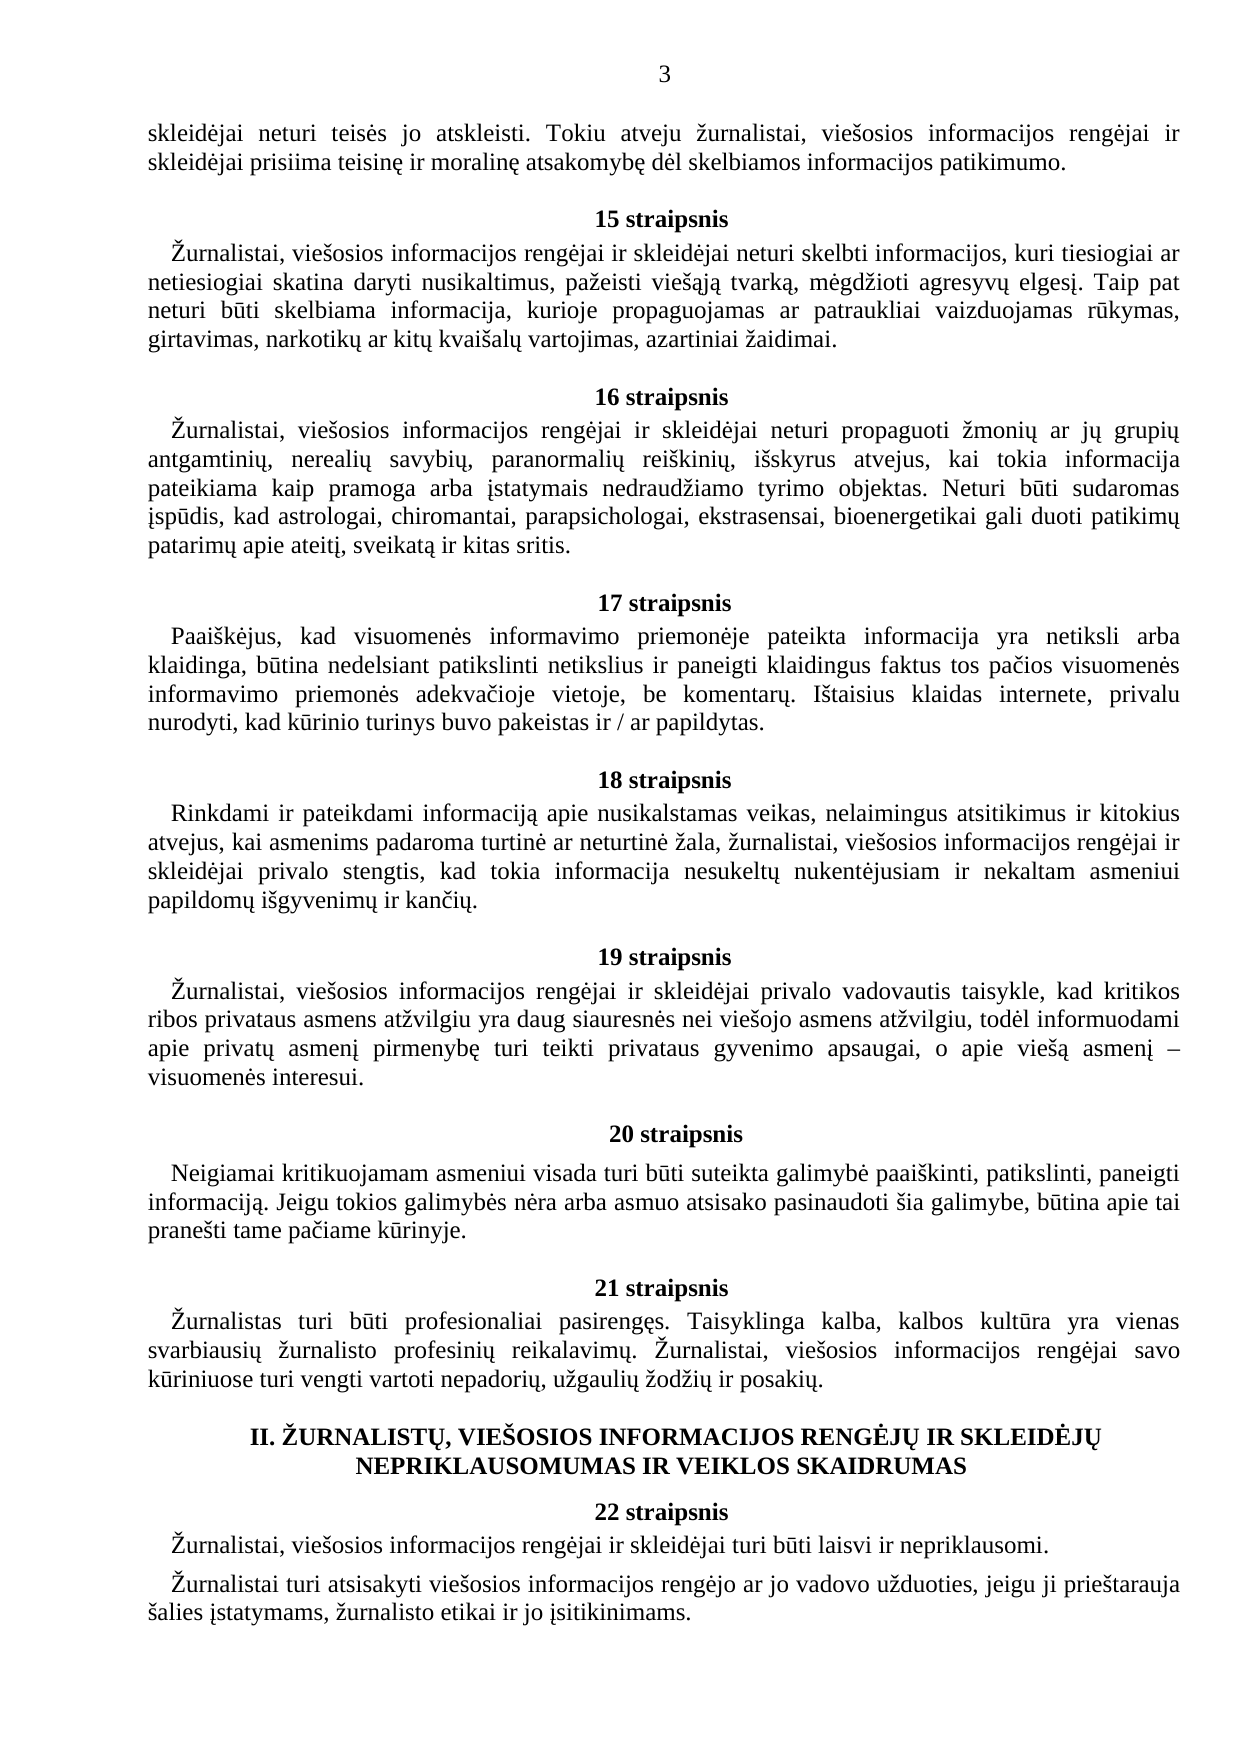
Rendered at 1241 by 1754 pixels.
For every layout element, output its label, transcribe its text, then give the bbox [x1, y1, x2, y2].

text Žurnalistai, viešosios informacijos rengėjai ir skleidėjai neturi propaguoti žmonių ar jų grupių antgamtinių, nerealių savybių, paranormalių reiškinių, išskyrus atvejus, kai tokia informacija pateikiama kaip pramoga arba įstatymais nedraudžiamo tyrimo objektas. Neturi būti sudaromas įspūdis, kad astrologai, chiromantai, parapsichologai, ekstrasensai, bioenergetikai gali duoti patikimų patarimų apie ateitį, sveikatą ir kitas sritis. [148, 415, 1181, 559]
text II. ŽURNALISTŲ, VIEŠOSIOS INFORMACIJOS RENGĖJŲ IR SKLEIDĖJŲ NEPRIKLAUSOMUMAS IR VEIKLOS SKAIDRUMAS [148, 1421, 1181, 1480]
text Neigiamai kritikuojamam asmeniui visada turi būti suteikta galimybė paaiškinti, patikslinti, paneigti informaciją. Jeigu tokios galimybės nėra arba asmuo atsisako pasinaudoti šia galimybe, būtina apie tai pranešti tame pačiame kūrinyje. [148, 1158, 1181, 1244]
text Paaiškėjus, kad visuomenės informavimo priemonėje pateikta informacija yra netiksli arba klaidinga, būtina nedelsiant patikslinti netikslius ir paneigti klaidingus faktus tos pačios visuomenės informavimo priemonės adekvačioje vietoje, be komentarų. Ištaisius klaidas internete, privalu nurodyti, kad kūrinio turinys buvo pakeistas ir / ar papildytas. [148, 621, 1181, 736]
text 16 straipsnis [148, 382, 1181, 410]
text Žurnalistai, viešosios informacijos rengėjai ir skleidėjai privalo vadovautis taisykle, kad kritikos ribos privataus asmens atžvilgiu yra daug siauresnės nei viešojo asmens atžvilgiu, todėl informuodami apie privatų asmenį pirmenybę turi teikti privataus gyvenimo apsaugai, o apie viešą asmenį – visuomenės interesui. [148, 976, 1181, 1091]
text Žurnalistai, viešosios informacijos rengėjai ir skleidėjai turi būti laisvi ir nepriklausomi. [148, 1530, 1181, 1559]
text Žurnalistas turi būti profesionaliai pasirengęs. Taisyklinga kalba, kalbos kultūra yra vienas svarbiausių žurnalisto profesinių reikalavimų. Žurnalistai, viešosios informacijos rengėjai savo kūriniuose turi vengti vartoti nepadorių, užgaulių žodžių ir posakių. [148, 1306, 1181, 1393]
text 22 straipsnis [148, 1497, 1181, 1526]
text 17 straipsnis [148, 588, 1181, 616]
text Žurnalistai turi atsisakyti viešosios informacijos rengėjo ar jo vadovo užduoties, jeigu ji prieštarauja šalies įstatymams, žurnalisto etikai ir jo įsitikinimams. [148, 1569, 1181, 1626]
text skleidėjai neturi teisės jo atskleisti. Tokiu atveju žurnalistai, viešosios informacijos rengėjai ir skleidėjai prisiima teisinę ir moralinę atsakomybę dėl skelbiamos informacijos patikimumo. [148, 118, 1181, 176]
text 15 straipsnis [148, 204, 1181, 233]
text Rinkdami ir pateikdami informaciją apie nusikalstamas veikas, nelaimingus atsitikimus ir kitokius atvejus, kai asmenims padaroma turtinė ar neturtinė žala, žurnalistai, viešosios informacijos rengėjai ir skleidėjai privalo stengtis, kad tokia informacija nesukeltų nukentėjusiam ir nekaltam asmeniui papildomų išgyvenimų ir kančių. [148, 798, 1181, 913]
text 19 straipsnis [148, 942, 1181, 971]
text Žurnalistai, viešosios informacijos rengėjai ir skleidėjai neturi skelbti informacijos, kuri tiesiogiai ar netiesiogiai skatina daryti nusikaltimus, pažeisti viešąją tvarką, mėgdžioti agresyvų elgesį. Taip pat neturi būti skelbiama informacija, kurioje propaguojamas ar patraukliai vaizduojamas rūkymas, girtavimas, narkotikų ar kitų kvaišalų vartojimas, azartiniai žaidimai. [148, 238, 1181, 353]
text 21 straipsnis [148, 1273, 1181, 1302]
text 18 straipsnis [148, 765, 1181, 794]
text 20 straipsnis [148, 1119, 1181, 1148]
